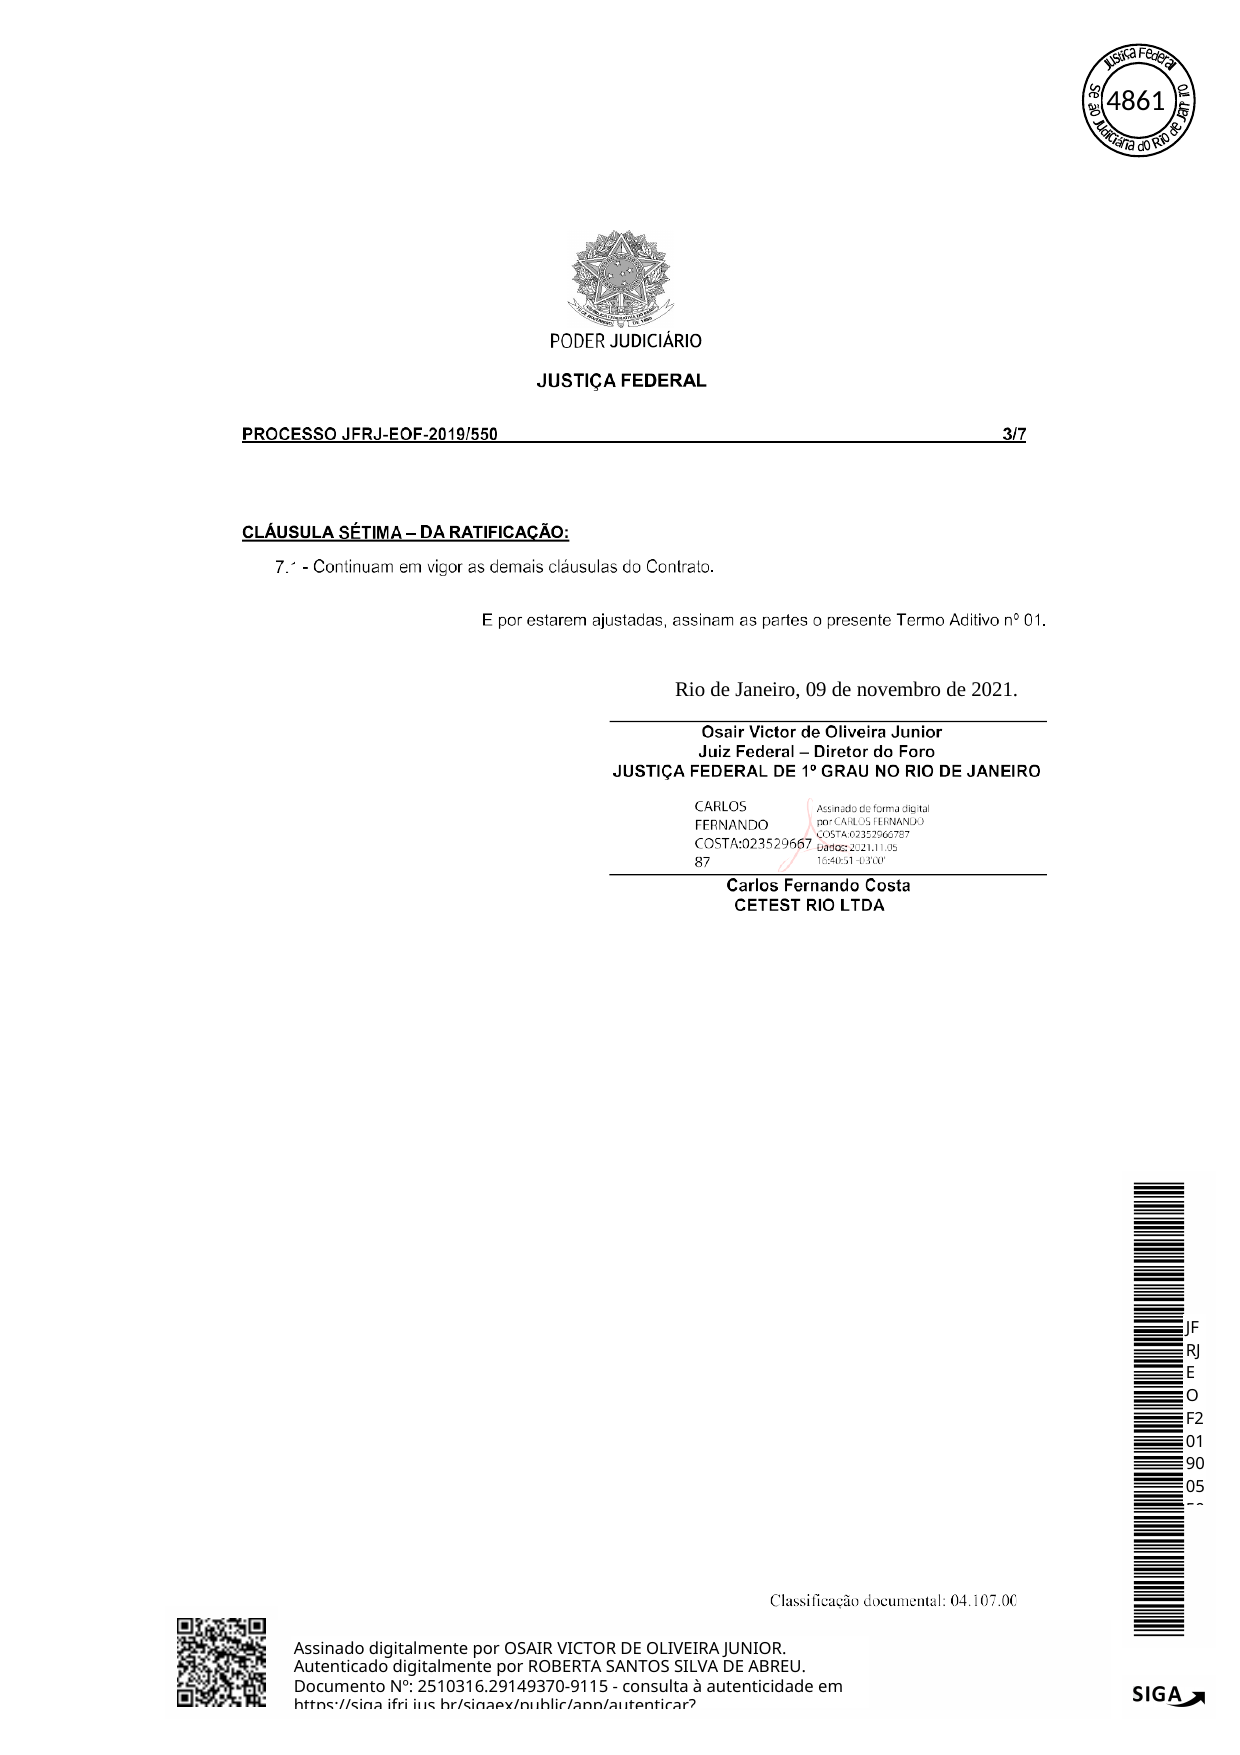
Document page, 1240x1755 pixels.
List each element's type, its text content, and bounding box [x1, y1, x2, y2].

text JFRJEOF201900550V11 [1186, 1316, 1206, 1504]
text Rio de Janeiro, 09 de novembro de 2021. [175, 677, 1117, 701]
text e [1179, 97, 1193, 105]
text ç [1087, 98, 1101, 106]
